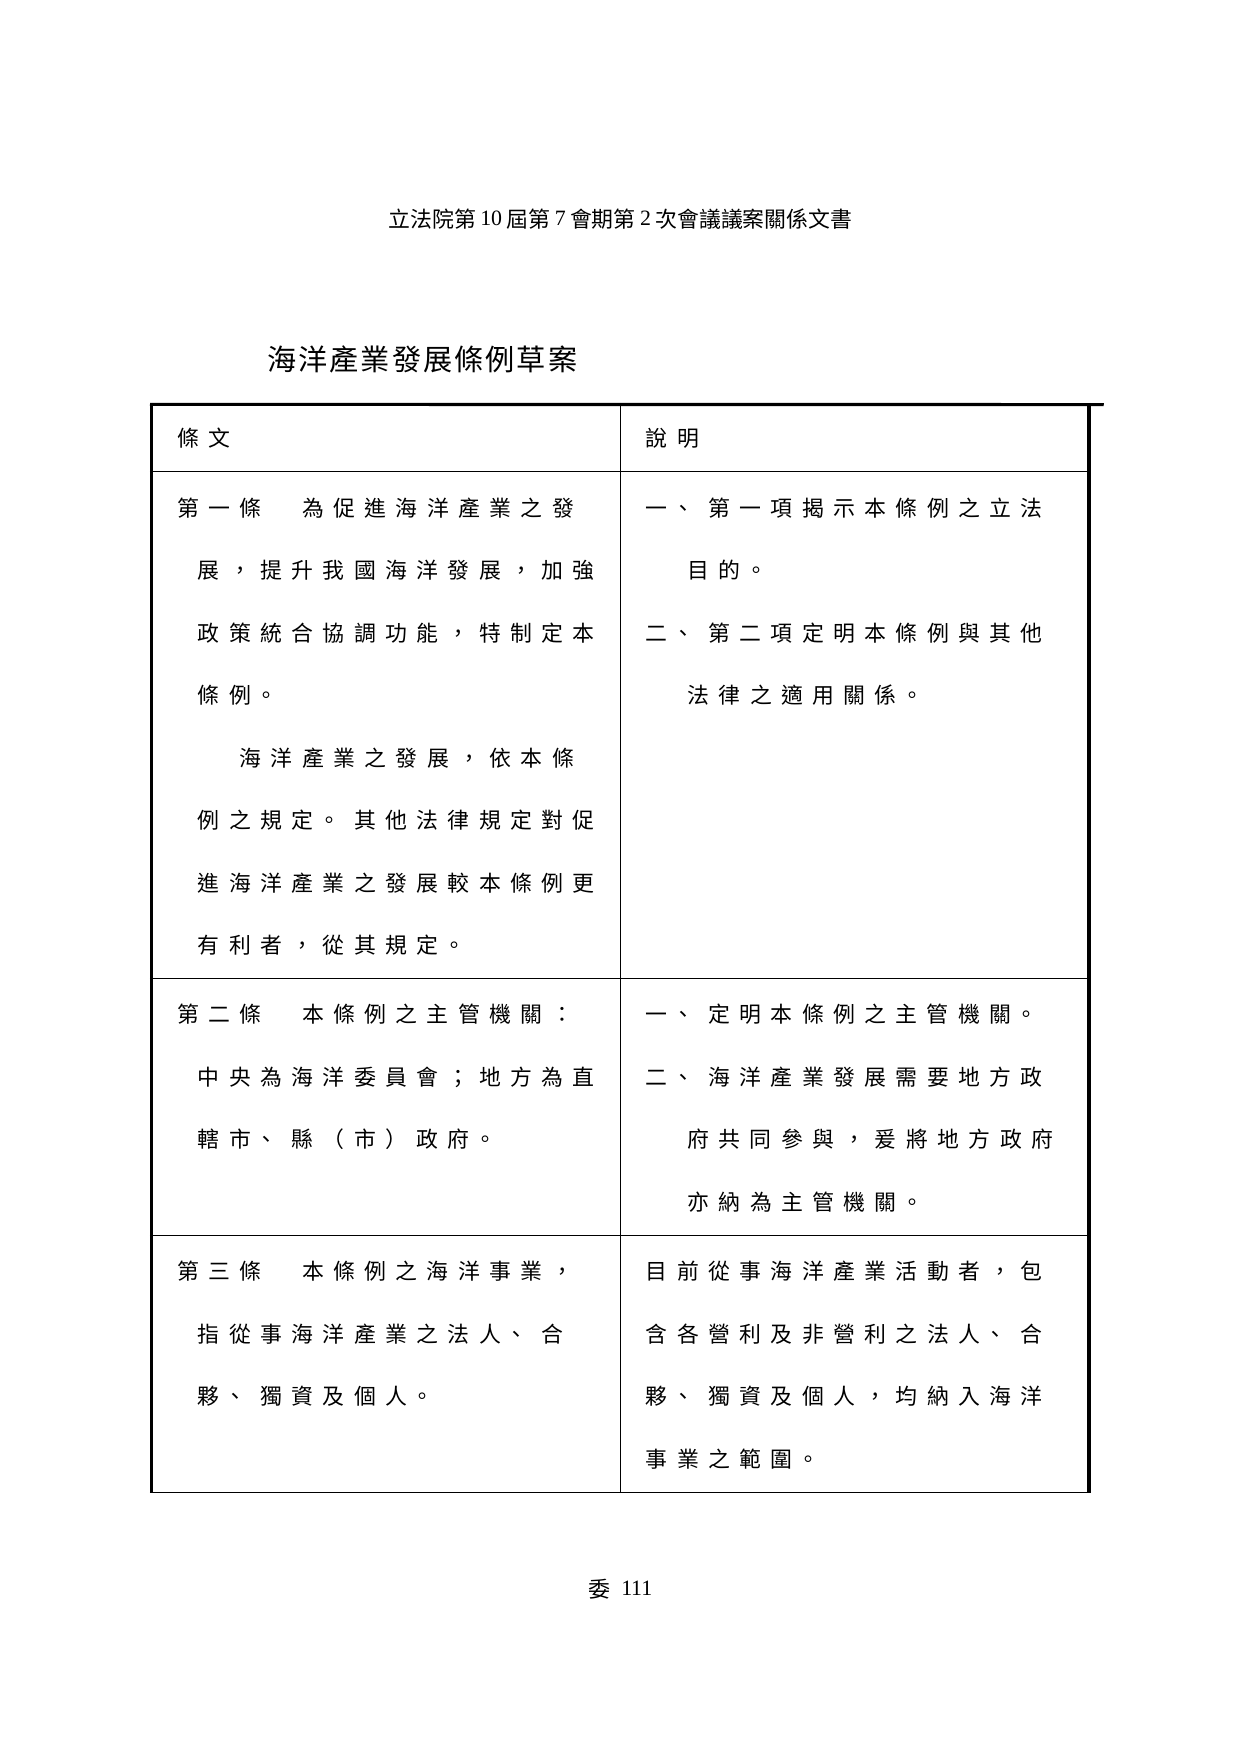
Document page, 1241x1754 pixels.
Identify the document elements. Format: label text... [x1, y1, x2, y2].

table_cell 一、第一項揭示本條例之立法目的。 二、第二項定明本條例與其他法律之適用關係。 [621, 472, 1087, 978]
table_cell 目前從事海洋產業活動者，包含各營利及非營利之法人、合夥、獨資及個人，均納入海洋事業之範圍。 [621, 1236, 1087, 1492]
table_cell 第一條 為促進海洋產業之發展，提升我國海洋發展，加強政策統合協調功能，特制定本條例。 海洋產業之發展，依本條例之規定。其他法律規定對促進海洋產業之發展較本條例更有利者，從其規定。 [153, 472, 620, 978]
table_cell 條文 [153, 406, 620, 471]
table_cell 說明 [621, 407, 1087, 471]
table_cell 一、定明本條例之主管機關。 二、海洋產業發展需要地方政府共同參與，爰將地方政府亦納為主管機關。 [621, 979, 1087, 1235]
table_cell 第三條 本條例之海洋事業，指從事海洋產業之法人、合夥、獨資及個人。 [153, 1236, 620, 1492]
table_cell 第二條 本條例之主管機關：中央為海洋委員會；地方為直轄市、縣（市）政府。 [153, 979, 620, 1235]
table_header 海洋產業發展條例草案 [151, 313, 1089, 403]
